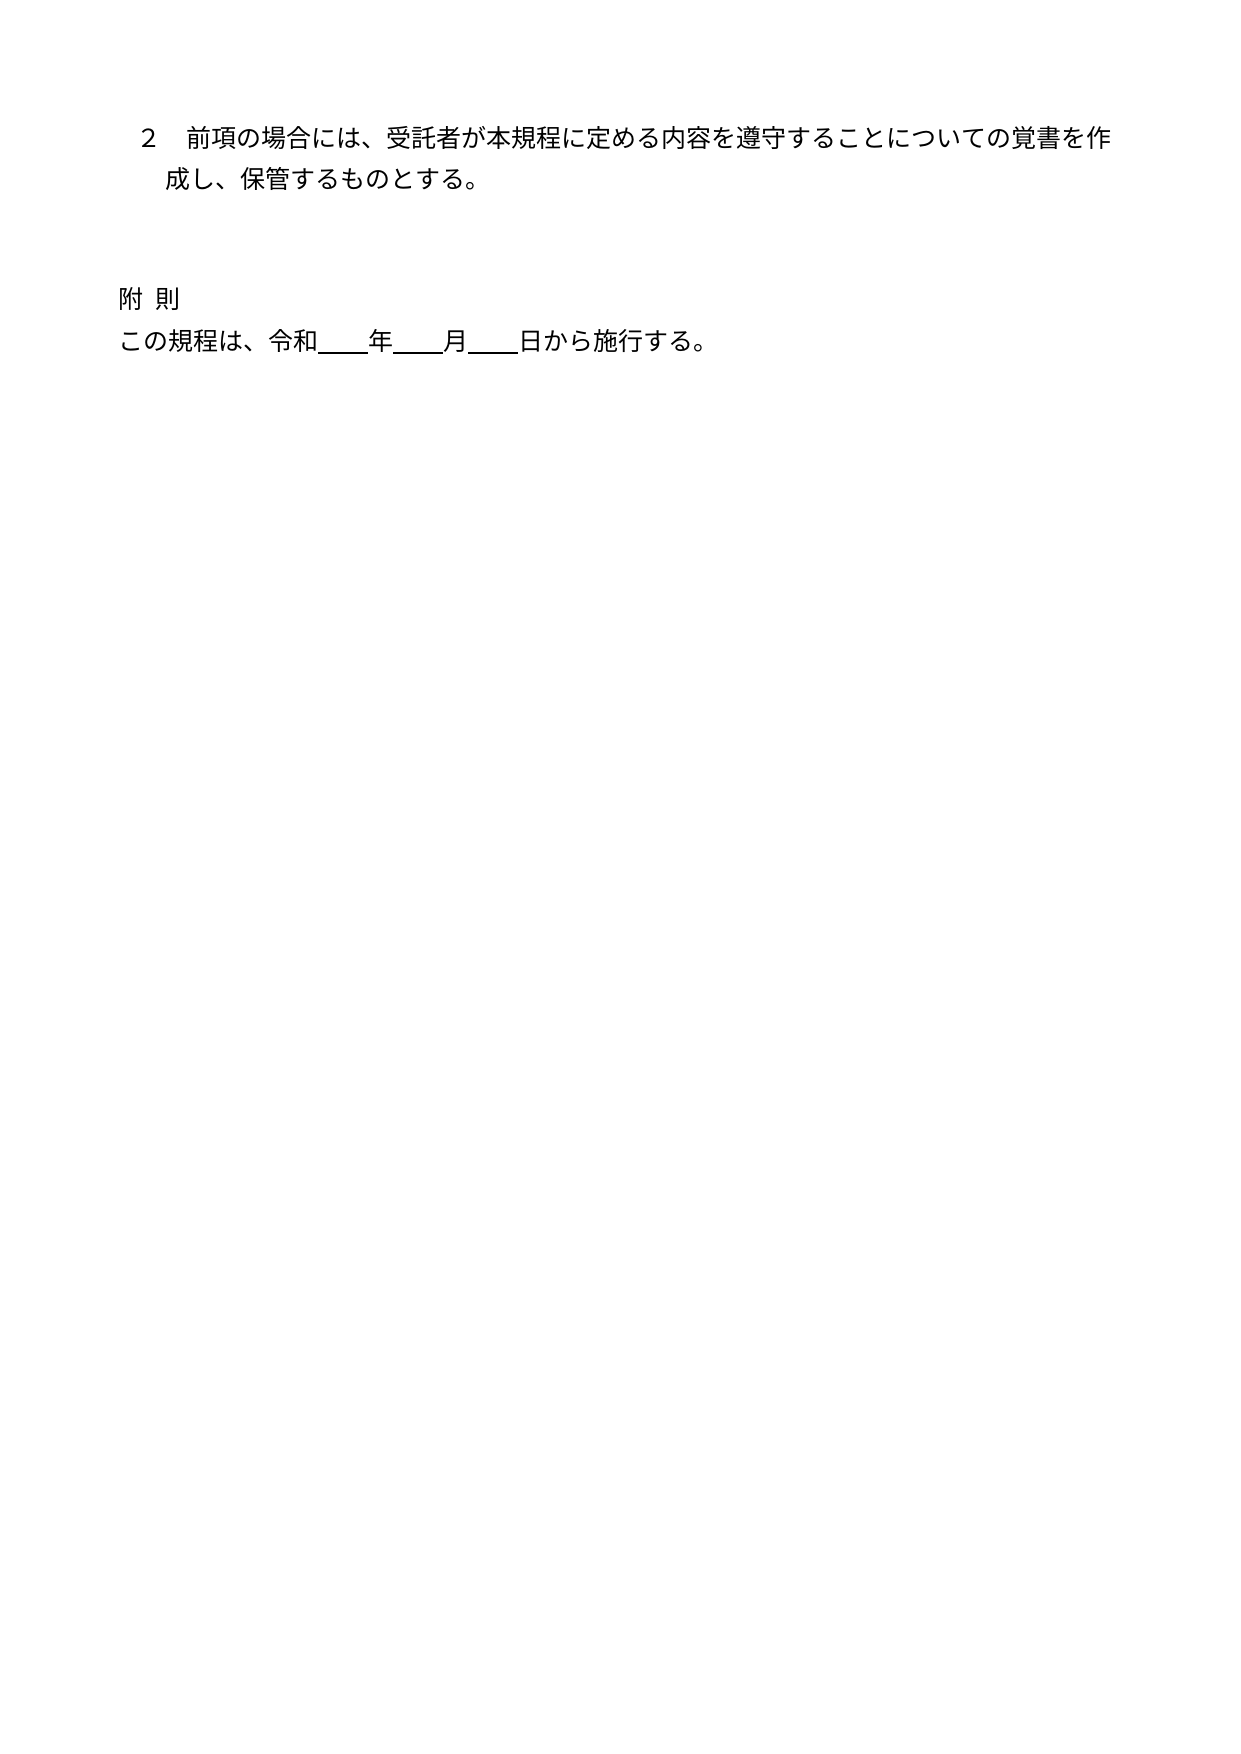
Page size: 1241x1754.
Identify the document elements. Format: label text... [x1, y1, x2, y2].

list ２ 前項の場合には、受託者が本規程に定める内容を遵守することについての覚書を作成し、保管するものとする。 [136, 118, 1122, 196]
text 附 則 [118, 280, 1122, 316]
text この規程は、令和 年 月 日から施行する。 [118, 321, 1122, 358]
